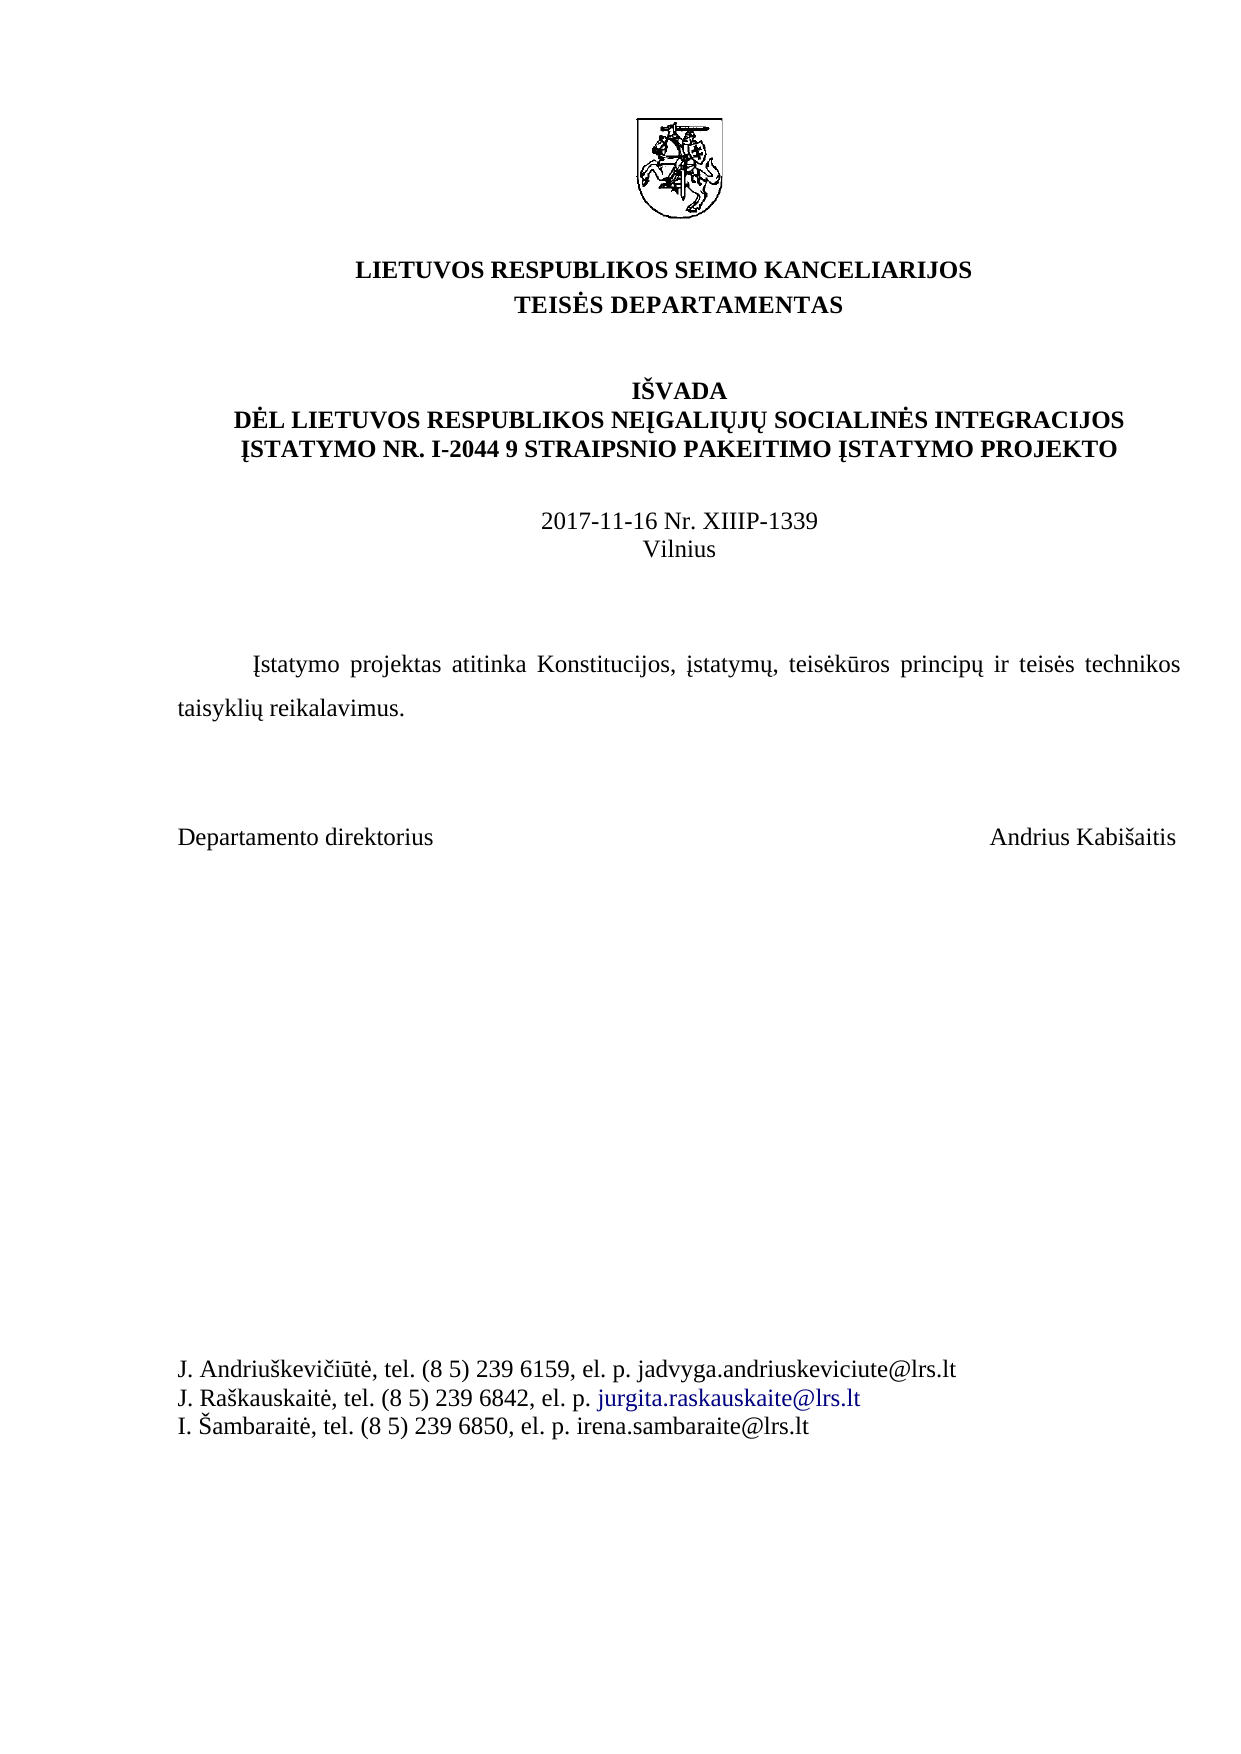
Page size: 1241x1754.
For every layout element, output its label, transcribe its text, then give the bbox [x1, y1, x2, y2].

text DĖL LIETUVOS RESPUBLIKOS NEĮGALIŲJŲ SOCIALINĖS INTEGRACIJOS ĮSTATYMO NR. I-2044 9 STRAIPSNIO PAKEITIMO ĮSTATYMO PROJEKTO [177, 405, 1181, 463]
text J. Andriuškevičiūtė, tel. (8 5) 239 6159, el. p. jadvyga.andriuskeviciute@lrs.lt [177, 1354, 1181, 1383]
text LIETUVOS RESPUBLIKOS SEIMO KANCELIARIJOS [177, 255, 1151, 284]
text I. Šambaraitė, tel. (8 5) 239 6850, el. p. irena.sambaraite@lrs.lt [177, 1411, 1181, 1440]
text 2017-11-16 Nr. XIIIP-1339 [177, 506, 1181, 534]
text Departamento direktorius Andrius Kabišaitis [177, 822, 1181, 851]
text IŠVADA [177, 376, 1181, 405]
text Vilnius [177, 534, 1181, 563]
text TEISĖS DEPARTAMENTAS [177, 290, 1180, 319]
text J. Raškauskaitė, tel. (8 5) 239 6842, el. p. jurgita.raskauskaite@lrs.lt [177, 1383, 1181, 1411]
text Įstatymo projektas atitinka Konstitucijos, įstatymų, teisėkūros principų ir teisės technikos taisyklių reikalavimus. [177, 649, 1181, 721]
